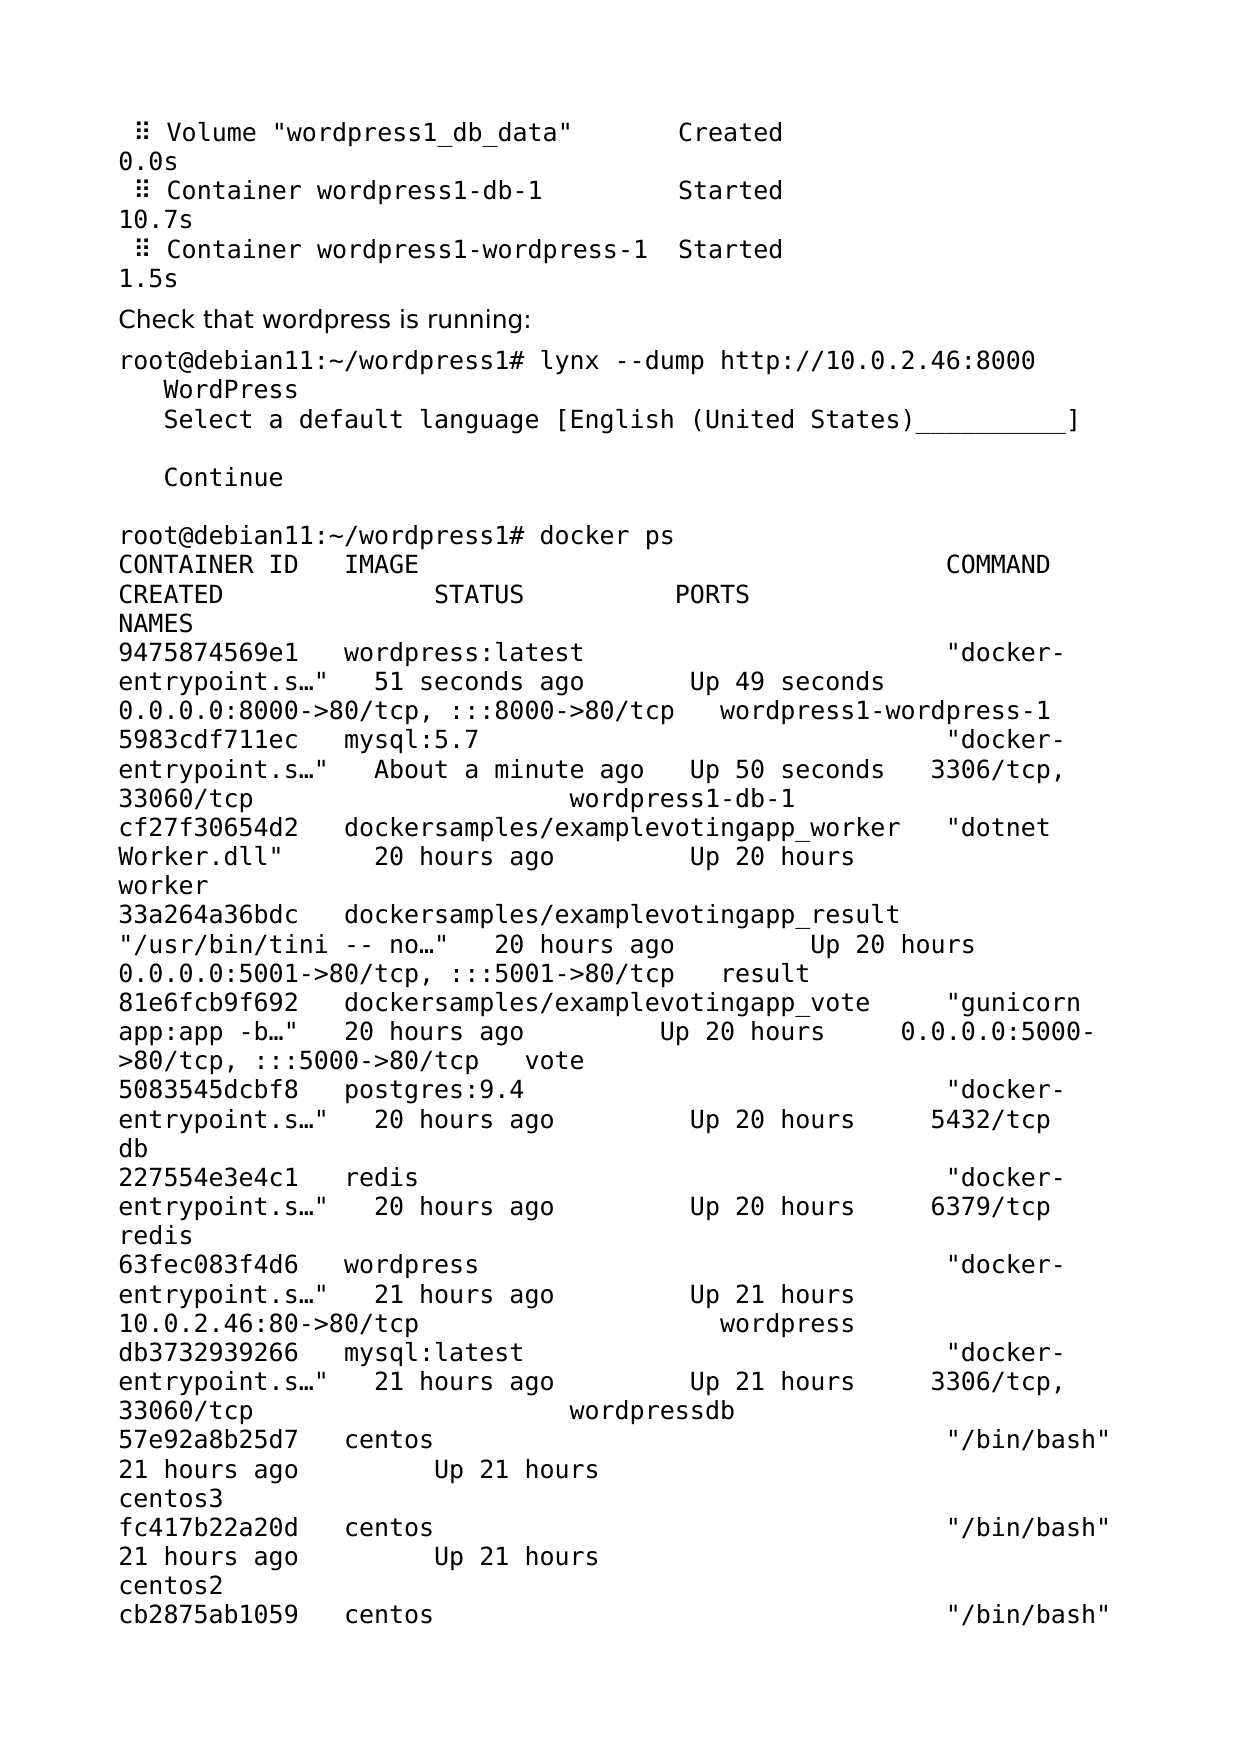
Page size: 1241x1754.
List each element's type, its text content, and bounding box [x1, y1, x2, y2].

text Check that wordpress is running: [118, 305, 1122, 334]
text root@debian11:~/wordpress1# lynx --dump http://10.0.2.46:8000 WordPress Select a default language [English (United States)__________] Continue root@debian11:~/wordpress1# docker ps CONTAINER ID IMAGE COMMAND CREATED STATUS PORTS NAMES 9475874569e1 wordpress:latest "docker-entrypoint.s…" 51 seconds ago Up 49 seconds 0.0.0.0:8000->80/tcp, :::8000->80/tcp wordpress1-wordpress-1 5983cdf711ec mysql:5.7 "docker-entrypoint.s…" About a minute ago Up 50 seconds 3306/tcp, 33060/tcp wordpress1-db-1 cf27f30654d2 dockersamples/examplevotingapp_worker "dotnet Worker.dll" 20 hours ago Up 20 hours worker 33a264a36bdc dockersamples/examplevotingapp_result "/usr/bin/tini -- no…" 20 hours ago Up 20 hours 0.0.0.0:5001->80/tcp, :::5001->80/tcp result 81e6fcb9f692 dockersamples/examplevotingapp_vote "gunicorn app:app -b…" 20 hours ago Up 20 hours 0.0.0.0:5000->80/tcp, :::5000->80/tcp vote 5083545dcbf8 postgres:9.4 "docker-entrypoint.s…" 20 hours ago Up 20 hours 5432/tcp db 227554e3e4c1 redis "docker-entrypoint.s…" 20 hours ago Up 20 hours 6379/tcp redis 63fec083f4d6 wordpress "docker-entrypoint.s…" 21 hours ago Up 21 hours 10.0.2.46:80->80/tcp wordpress db3732939266 mysql:latest "docker-entrypoint.s…" 21 hours ago Up 21 hours 3306/tcp, 33060/tcp wordpressdb 57e92a8b25d7 centos "/bin/bash" 21 hours ago Up 21 hours centos3 fc417b22a20d centos "/bin/bash" 21 hours ago Up 21 hours centos2 cb2875ab1059 centos "/bin/bash" [118, 347, 1122, 1630]
text ⠿ Volume "wordpress1_db_data" Created 0.0s ⠿ Container wordpress1-db-1 Started 10.7s ⠿ Container wordpress1-wordpress-1 Started 1.5s [118, 118, 1122, 293]
